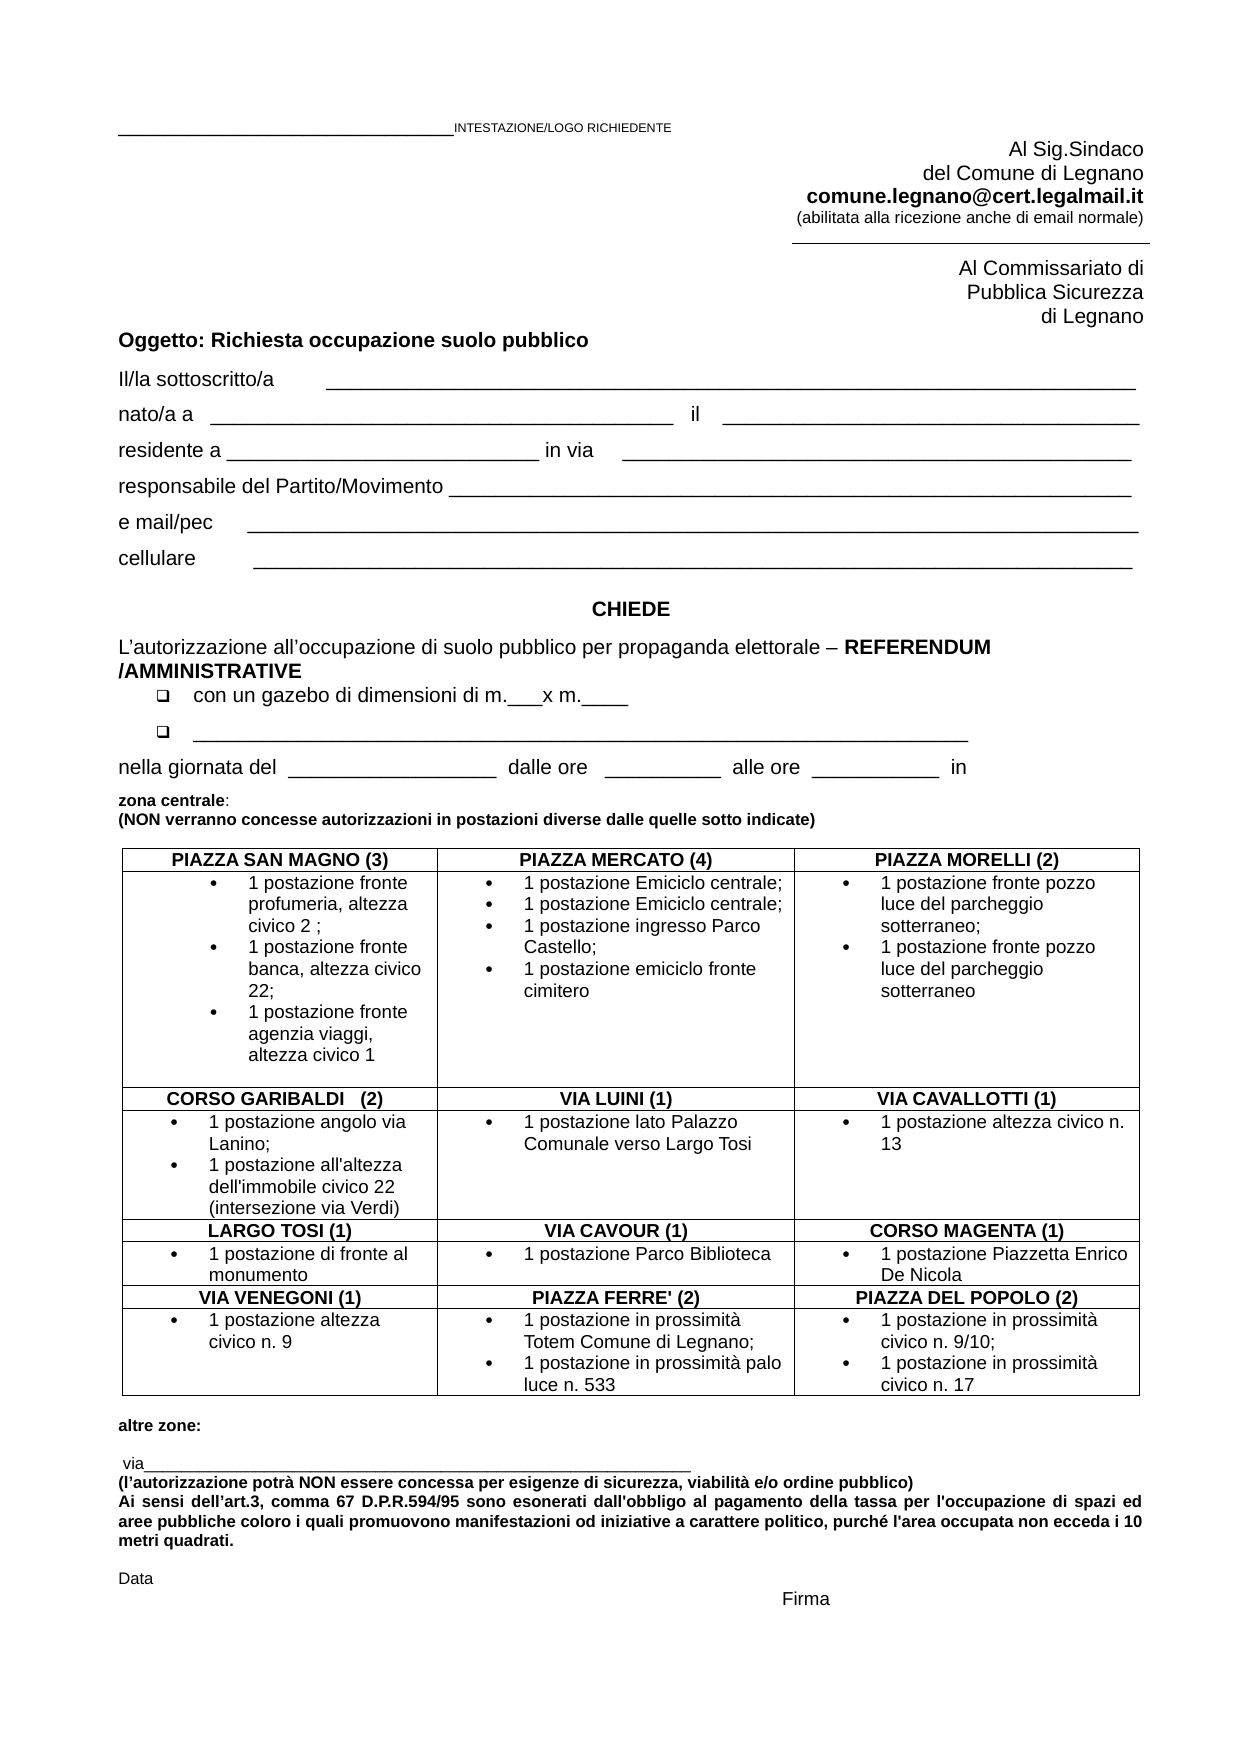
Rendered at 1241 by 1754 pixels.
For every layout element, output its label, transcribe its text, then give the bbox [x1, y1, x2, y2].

text Ai sensi dell’art.3, comma 67 D.P.R.594/95 sono esonerati dall'obbligo al pagamento della tassa per l'occupazione di spazi ed aree pubbliche coloro i quali promuovono manifestazioni od iniziative a carattere politico, purché l'area occupata non ecceda i 10 metri quadrati. [118, 1492, 1144, 1550]
subtitle CHIEDE [118, 596, 1144, 620]
table_header PIAZZA MORELLI (2) [795, 849, 1139, 871]
table_cell 1 postazione lato Palazzo Comunale verso Largo Tosi [438, 1111, 794, 1219]
table_cell VIA CAVALLOTTI (1) [795, 1088, 1139, 1110]
table_cell 1 postazione in prossimità Totem Comune di Legnano; 1 postazione in prossimità palo luce n. 533 [438, 1309, 794, 1395]
text nella giornata del __________________ dalle ore __________ alle ore ___________ in [118, 754, 1144, 778]
text (l’autorizzazione potrà NON essere concessa per esigenze di sicurezza, viabilità e/o ordine pubblico) [118, 1473, 1144, 1492]
table_cell CORSO MAGENTA (1) [795, 1220, 1139, 1241]
text e mail/pec _____________________________________________________________________________ [118, 510, 1144, 534]
table_header PIAZZA MERCATO (4) [438, 849, 794, 871]
text nato/a a ________________________________________ il ____________________________________ [118, 402, 1144, 426]
text Al Commissariato di [118, 256, 1144, 280]
list con un gazebo di dimensioni di m.___x m.____ [156, 683, 1144, 707]
table_cell 1 postazione in prossimità civico n. 9/10; 1 postazione in prossimità civico n. 17 [795, 1309, 1139, 1395]
table_cell 1 postazione angolo via Lanino; 1 postazione all'altezza dell'immobile civico 22 (intersezione via Verdi) [123, 1111, 437, 1219]
text del Comune di Legnano [118, 160, 1144, 184]
text comune.legnano@cert.legalmail.it [118, 184, 1144, 208]
text L’autorizzazione all’occupazione di suolo pubblico per propaganda elettorale – REFERENDUM /AMMINISTRATIVE [118, 635, 1144, 683]
text _____________________________INTESTAZIONE/LOGO RICHIEDENTE [118, 112, 1144, 136]
table_cell VIA CAVOUR (1) [438, 1220, 794, 1241]
table_header PIAZZA SAN MAGNO (3) [123, 849, 437, 871]
text responsabile del Partito/Movimento ___________________________________________________________ [118, 474, 1144, 498]
table_cell 1 postazione altezza civico n. 13 [795, 1111, 1139, 1219]
text di Legnano [118, 304, 1144, 328]
text cellulare ____________________________________________________________________________ [118, 546, 1144, 570]
text Pubblica Sicurezza [118, 280, 1144, 304]
text Il/la sottoscritto/a ______________________________________________________________________ [118, 366, 1144, 390]
table_cell 1 postazione Parco Biblioteca [438, 1242, 794, 1285]
table_cell CORSO GARIBALDI (2) [123, 1088, 437, 1110]
table_cell 1 postazione fronte profumeria, altezza civico 2 ; 1 postazione fronte banca, altezza civico 22; 1 postazione fronte agenzia viaggi, altezza civico 1 [123, 872, 437, 1087]
table_cell 1 postazione Emiciclo centrale; 1 postazione Emiciclo centrale; 1 postazione ingresso Parco Castello; 1 postazione emiciclo fronte cimitero [438, 872, 794, 1087]
text Data [118, 1569, 1144, 1588]
text residente a ___________________________ in via ____________________________________________ [118, 438, 1144, 462]
table_cell VIA VENEGONI (1) [123, 1286, 437, 1308]
text altre zone: [118, 1416, 1144, 1435]
table_cell PIAZZA DEL POPOLO (2) [795, 1286, 1139, 1308]
table_cell VIA LUINI (1) [438, 1088, 794, 1110]
text Oggetto: Richiesta occupazione suolo pubblico [118, 328, 1144, 352]
text (NON verranno concesse autorizzazioni in postazioni diverse dalle quelle sotto indicate) [118, 809, 1144, 829]
table_cell 1 postazione fronte pozzo luce del parcheggio sotterraneo; 1 postazione fronte pozzo luce del parcheggio sotterraneo [795, 872, 1139, 1087]
text zona centrale: [118, 790, 1144, 809]
text Al Sig.Sindaco [118, 136, 1144, 160]
table_cell PIAZZA FERRE' (2) [438, 1286, 794, 1308]
text Firma [708, 1588, 1144, 1609]
table_cell LARGO TOSI (1) [123, 1220, 437, 1241]
table_cell 1 postazione altezza civico n. 9 [123, 1309, 437, 1395]
text via___________________________________________________________ [118, 1454, 1144, 1473]
table_cell 1 postazione Piazzetta Enrico De Nicola [795, 1242, 1139, 1285]
text (abilitata alla ricezione anche di email normale) [192, 208, 1144, 227]
table_cell 1 postazione di fronte al monumento [123, 1242, 437, 1285]
list ___________________________________________________________________ [156, 718, 1144, 742]
